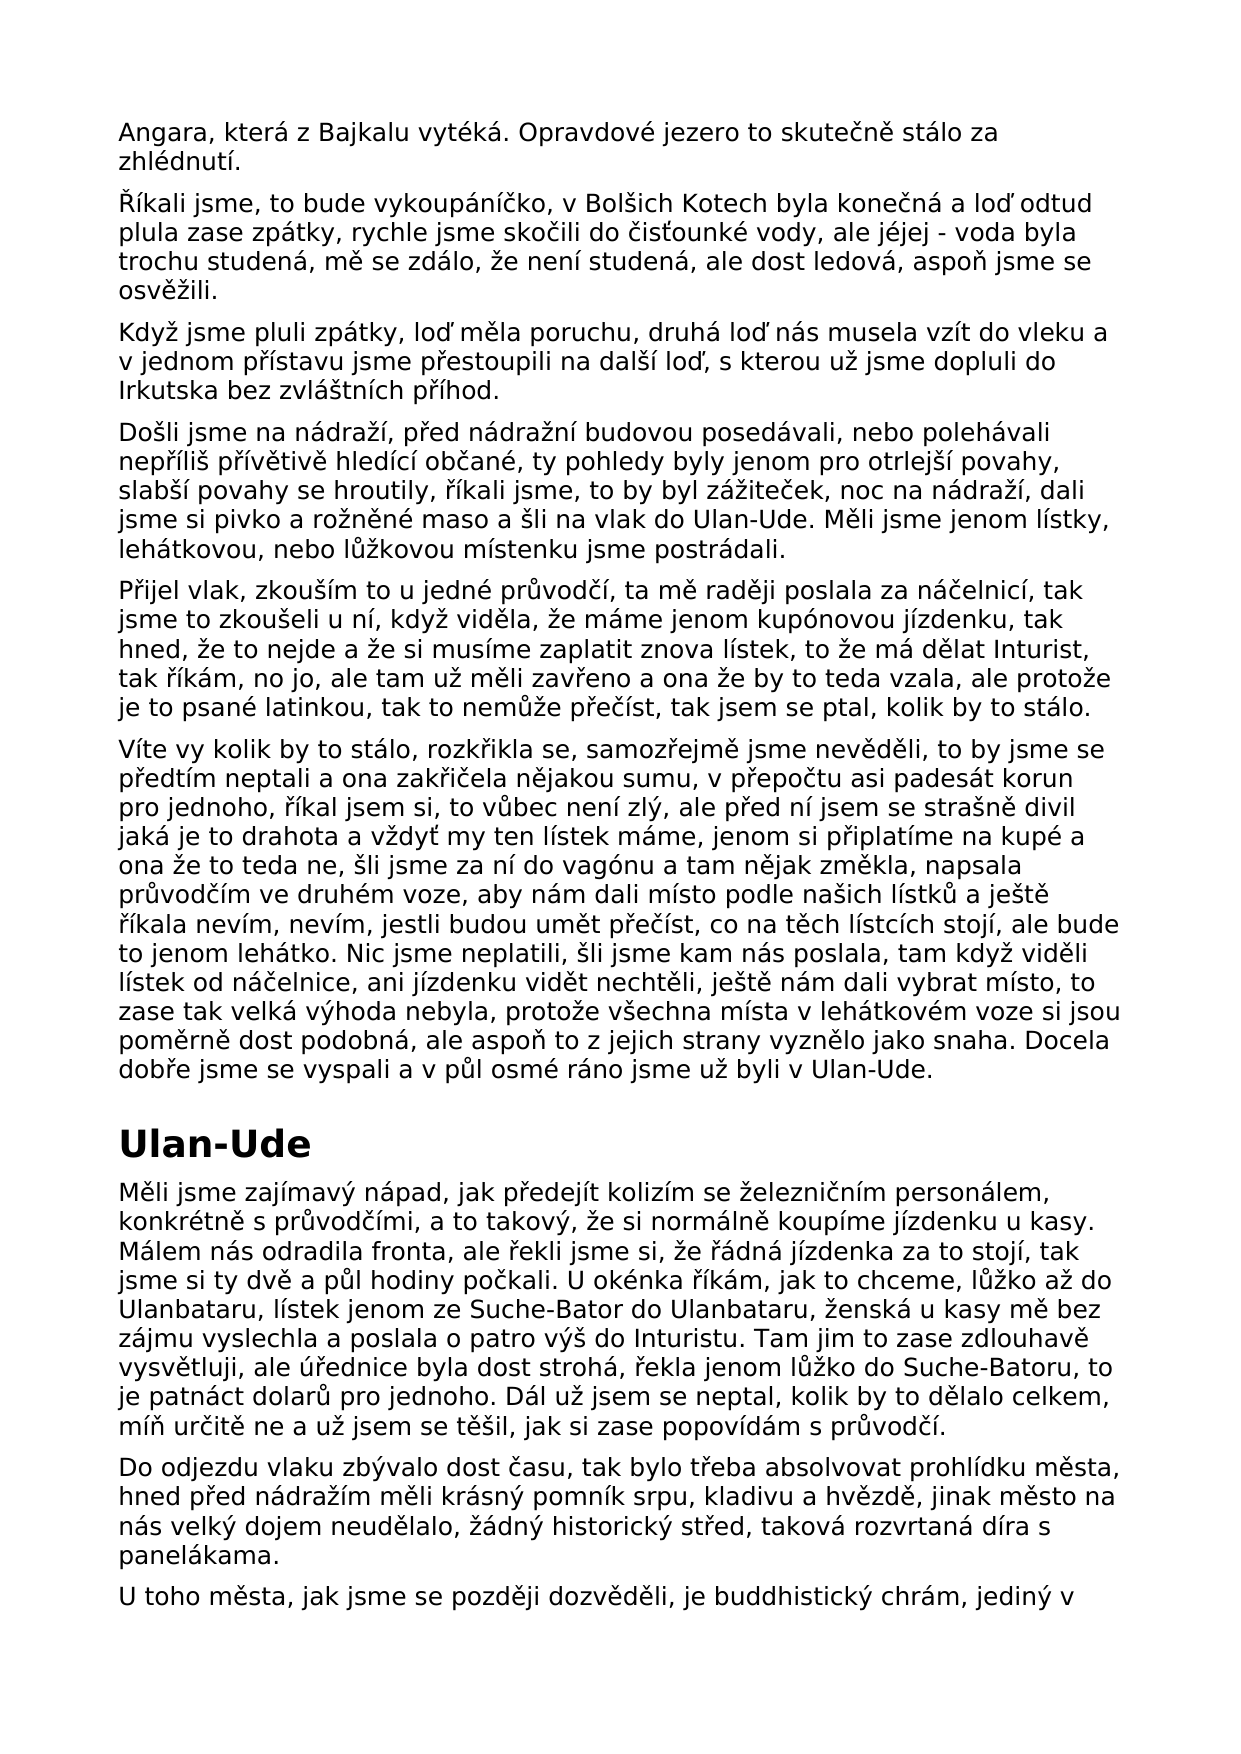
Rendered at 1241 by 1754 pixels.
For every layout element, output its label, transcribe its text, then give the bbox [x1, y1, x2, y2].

text Do odjezdu vlaku zbývalo dost času, tak bylo třeba absolvovat prohlídku města, hned před nádražím měli krásný pomník srpu, kladivu a hvězdě, jinak město na nás velký dojem neudělalo, žádný historický střed, taková rozvrtaná díra s panelákama. [118, 1453, 1122, 1570]
text U toho města, jak jsme se později dozvěděli, je buddhistický chrám, jediný v [118, 1583, 1122, 1612]
text Měli jsme zajímavý nápad, jak předejít kolizím se železničním personálem, konkrétně s průvodčími, a to takový, že si normálně koupíme jízdenku u kasy. Málem nás odradila fronta, ale řekli jsme si, že řádná jízdenka za to stojí, tak jsme si ty dvě a půl hodiny počkali. U okénka říkám, jak to chceme, lůžko až do Ulanbataru, lístek jenom ze Suche-Bator do Ulanbataru, ženská u kasy mě bez zájmu vyslechla a poslala o patro výš do Inturistu. Tam jim to zase zdlouhavě vysvětluji, ale úřednice byla dost strohá, řekla jenom lůžko do Suche-Batoru, to je patnáct dolarů pro jednoho. Dál už jsem se neptal, kolik by to dělalo celkem, míň určitě ne a už jsem se těšil, jak si zase popovídám s průvodčí. [118, 1178, 1122, 1441]
text Říkali jsme, to bude vykoupáníčko, v Bolšich Kotech byla konečná a loď odtud plula zase zpátky, rychle jsme skočili do čisťounké vody, ale jéjej - voda byla trochu studená, mě se zdálo, že není studená, ale dost ledová, aspoň jsme se osvěžili. [118, 189, 1122, 306]
subtitle Ulan-Ude [118, 1122, 1122, 1166]
text Došli jsme na nádraží, před nádražní budovou posedávali, nebo polehávali nepříliš přívětivě hledící občané, ty pohledy byly jenom pro otrlejší povahy, slabší povahy se hroutily, říkali jsme, to by byl zážiteček, noc na nádraží, dali jsme si pivko a rožněné maso a šli na vlak do Ulan-Ude. Měli jsme jenom lístky, lehátkovou, nebo lůžkovou místenku jsme postrádali. [118, 418, 1122, 564]
text Angara, která z Bajkalu vytéká. Opravdové jezero to skutečně stálo za zhlédnutí. [118, 118, 1122, 176]
text Víte vy kolik by to stálo, rozkřikla se, samozřejmě jsme nevěděli, to by jsme se předtím neptali a ona zakřičela nějakou sumu, v přepočtu asi padesát korun pro jednoho, říkal jsem si, to vůbec není zlý, ale před ní jsem se strašně divil jaká je to drahota a vždyť my ten lístek máme, jenom si připlatíme na kupé a ona že to teda ne, šli jsme za ní do vagónu a tam nějak změkla, napsala průvodčím ve druhém voze, aby nám dali místo podle našich lístků a ještě říkala nevím, nevím, jestli budou umět přečíst, co na těch lístcích stojí, ale bude to jenom lehátko. Nic jsme neplatili, šli jsme kam nás poslala, tam když viděli lístek od náčelnice, ani jízdenku vidět nechtěli, ještě nám dali vybrat místo, to zase tak velká výhoda nebyla, protože všechna místa v lehátkovém voze si jsou poměrně dost podobná, ale aspoň to z jejich strany vyznělo jako snaha. Docela dobře jsme se vyspali a v půl osmé ráno jsme už byli v Ulan-Ude. [118, 735, 1122, 1085]
text Když jsme pluli zpátky, loď měla poruchu, druhá loď nás musela vzít do vleku a v jednom přístavu jsme přestoupili na další loď, s kterou už jsme dopluli do Irkutska bez zvláštních příhod. [118, 318, 1122, 406]
text Přijel vlak, zkouším to u jedné průvodčí, ta mě raději poslala za náčelnicí, tak jsme to zkoušeli u ní, když viděla, že máme jenom kupónovou jízdenku, tak hned, že to nejde a že si musíme zaplatit znova lístek, to že má dělat Inturist, tak říkám, no jo, ale tam už měli zavřeno a ona že by to teda vzala, ale protože je to psané latinkou, tak to nemůže přečíst, tak jsem se ptal, kolik by to stálo. [118, 576, 1122, 722]
